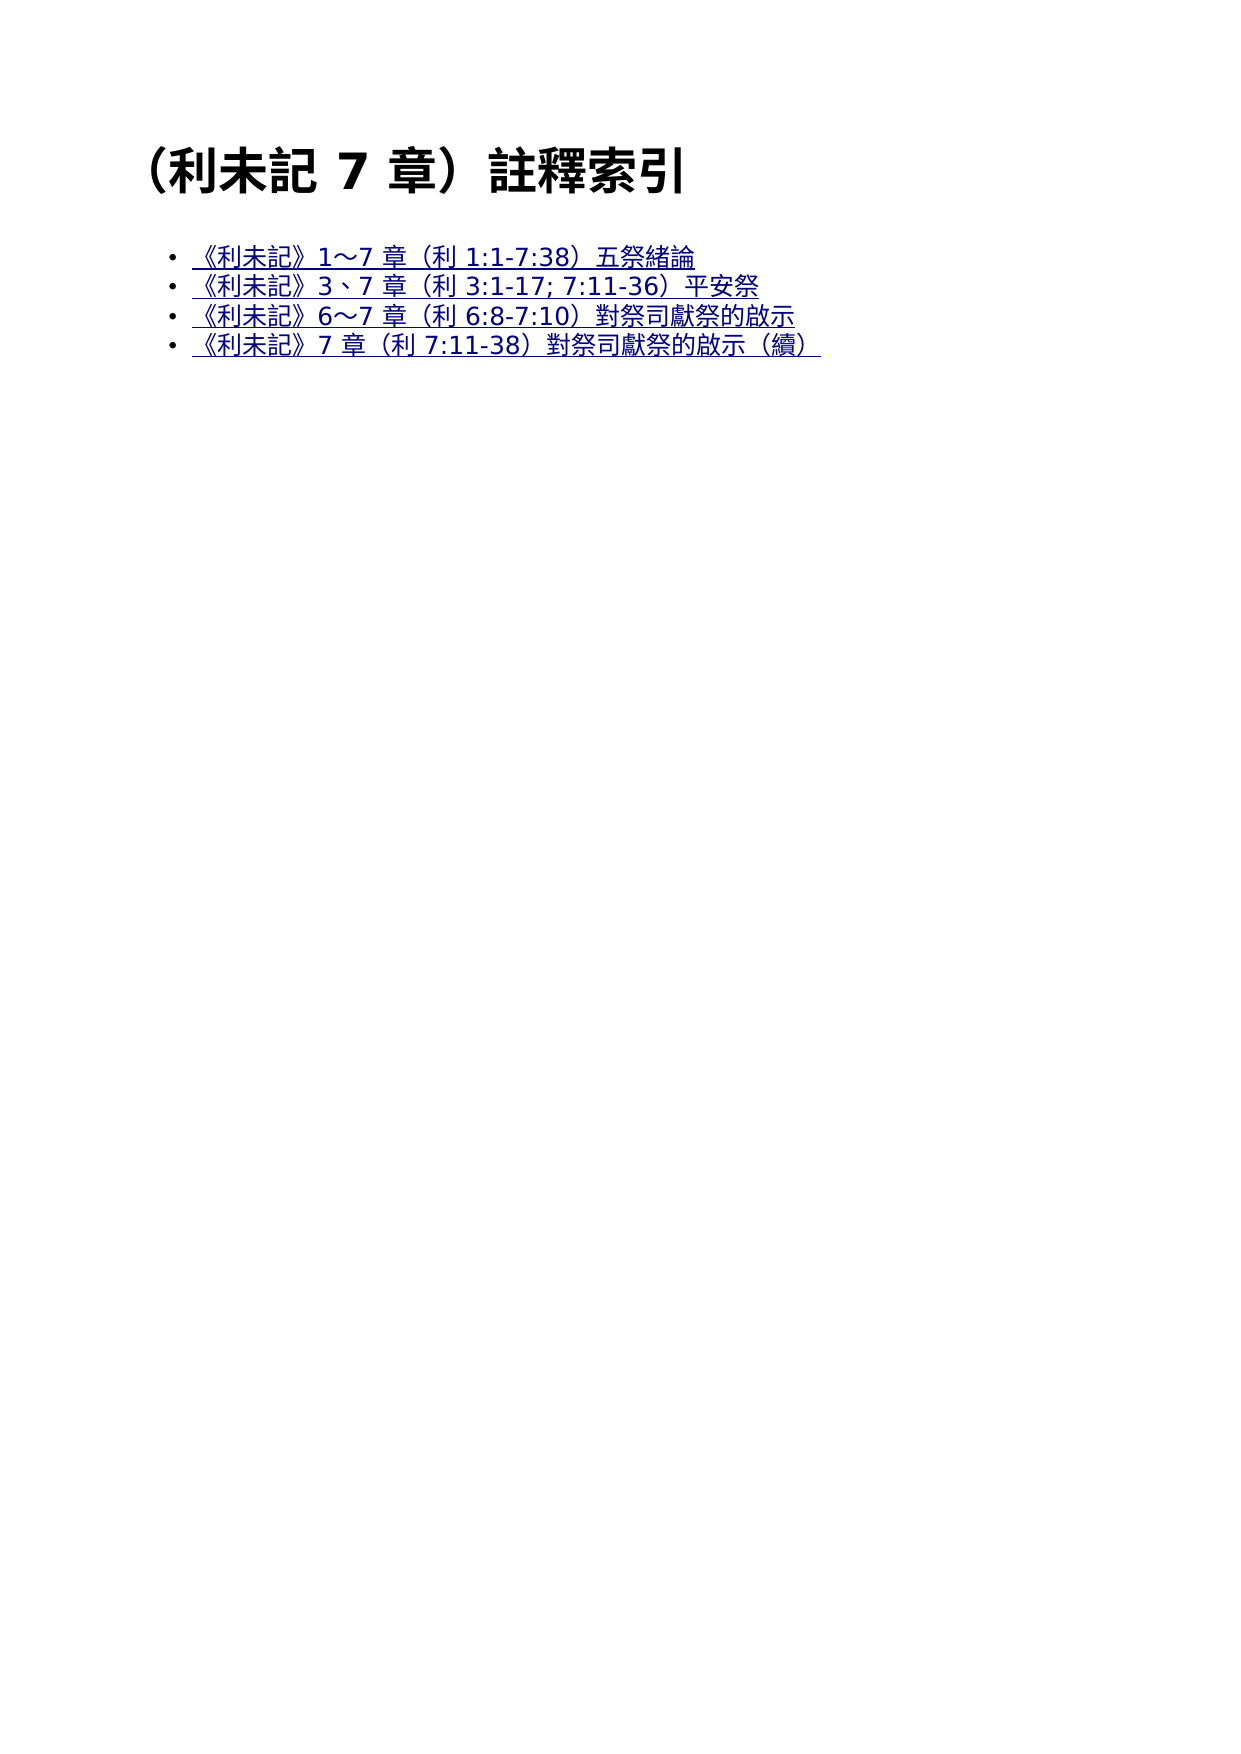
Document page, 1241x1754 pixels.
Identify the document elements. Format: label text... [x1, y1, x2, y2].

list 《利未記》7 章（利 7:11-38）對祭司獻祭的啟示（續） [177, 331, 1122, 360]
list 《利未記》6～7 章（利 6:8-7:10）對祭司獻祭的啟示 [177, 302, 1122, 331]
list 《利未記》1～7 章（利 1:1-7:38）五祭緒論 [177, 243, 1122, 272]
list 《利未記》3、7 章（利 3:1-17; 7:11-36）平安祭 [177, 272, 1122, 302]
subtitle （利未記 7 章）註釋索引 [118, 143, 1122, 201]
